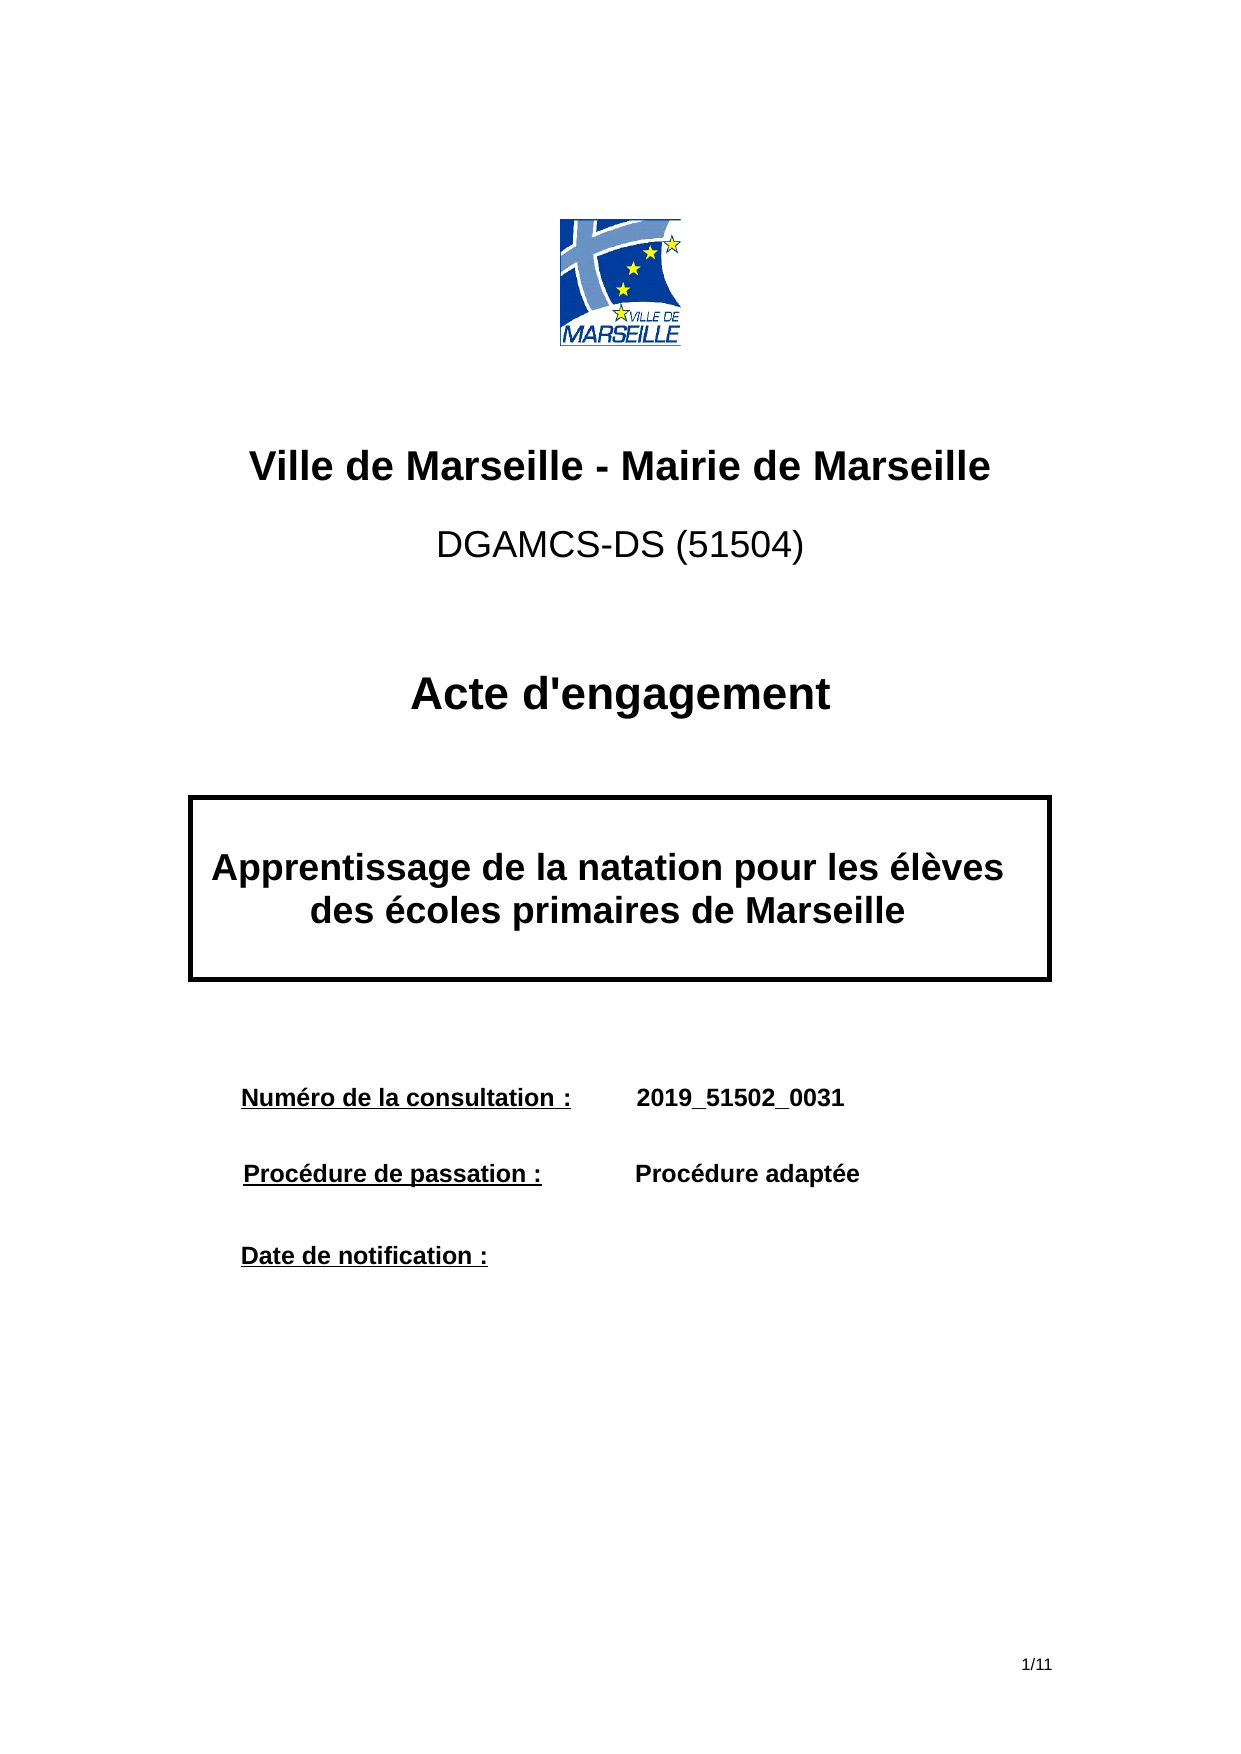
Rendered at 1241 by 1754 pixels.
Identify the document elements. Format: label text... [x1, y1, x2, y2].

text Acte d'engagement [188, 667, 1052, 719]
text Numéro de la consultation : 2019_51502_0031 [241, 1083, 1052, 1112]
text Apprentissage de la natation pour les élèves des écoles primaires de Marseille [193, 838, 1047, 932]
text DGAMCS-DS (51504) [188, 523, 1052, 566]
text Date de notification : [241, 1241, 1052, 1270]
text Ville de Marseille - Mairie de Marseille [188, 441, 1052, 489]
text Procédure de passation : Procédure adaptée [243, 1159, 1052, 1188]
